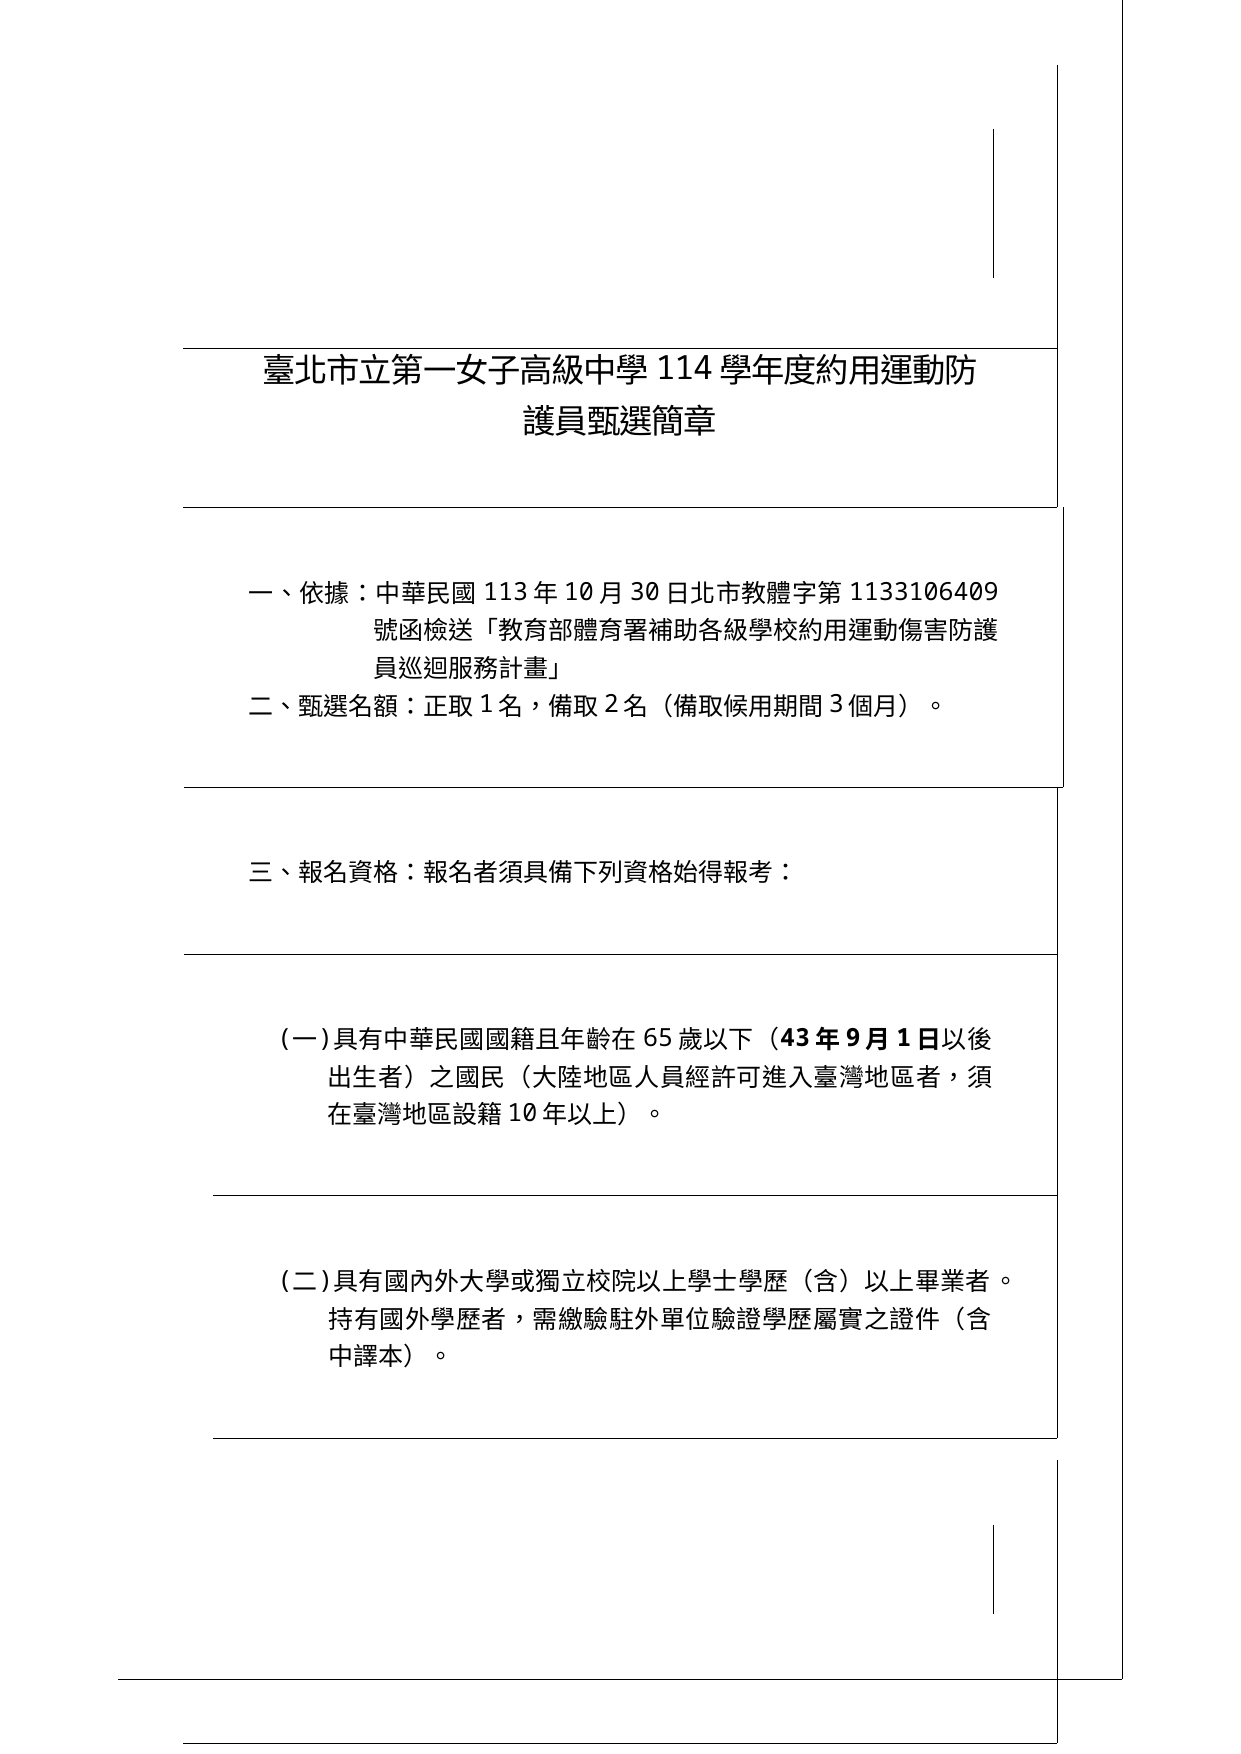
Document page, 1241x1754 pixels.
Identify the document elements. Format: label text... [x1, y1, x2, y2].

subtitle 二、甄選名額：正取1名，備取2名（備取候用期間3個月）。 [184, 685, 1063, 787]
subtitle (二)具有國內外大學或獨立校院以上學士學歷（含）以上畢業者。持有國外學歷者，需繳驗駐外單位驗證學歷屬實之證件（含中譯本）。 [213, 1196, 1057, 1438]
subtitle 三、報名資格：報名者須具備下列資格始得報考： [184, 787, 1057, 954]
subtitle 一、依據：中華民國113年10月30日北市教體字第1133106409號函檢送「教育部體育署補助各級學校約用運動傷害防護員巡迴服務計畫」 [184, 507, 1063, 685]
subtitle 臺北市立第一女子高級中學114學年度約用運動防護員甄選簡章 [182, 278, 1057, 507]
subtitle (一)具有中華民國國籍且年齡在65歲以下（43年9月1日以後出生者）之國民（大陸地區人員經許可進入臺灣地區者，須在臺灣地區設籍10年以上）。 [212, 954, 1057, 1196]
